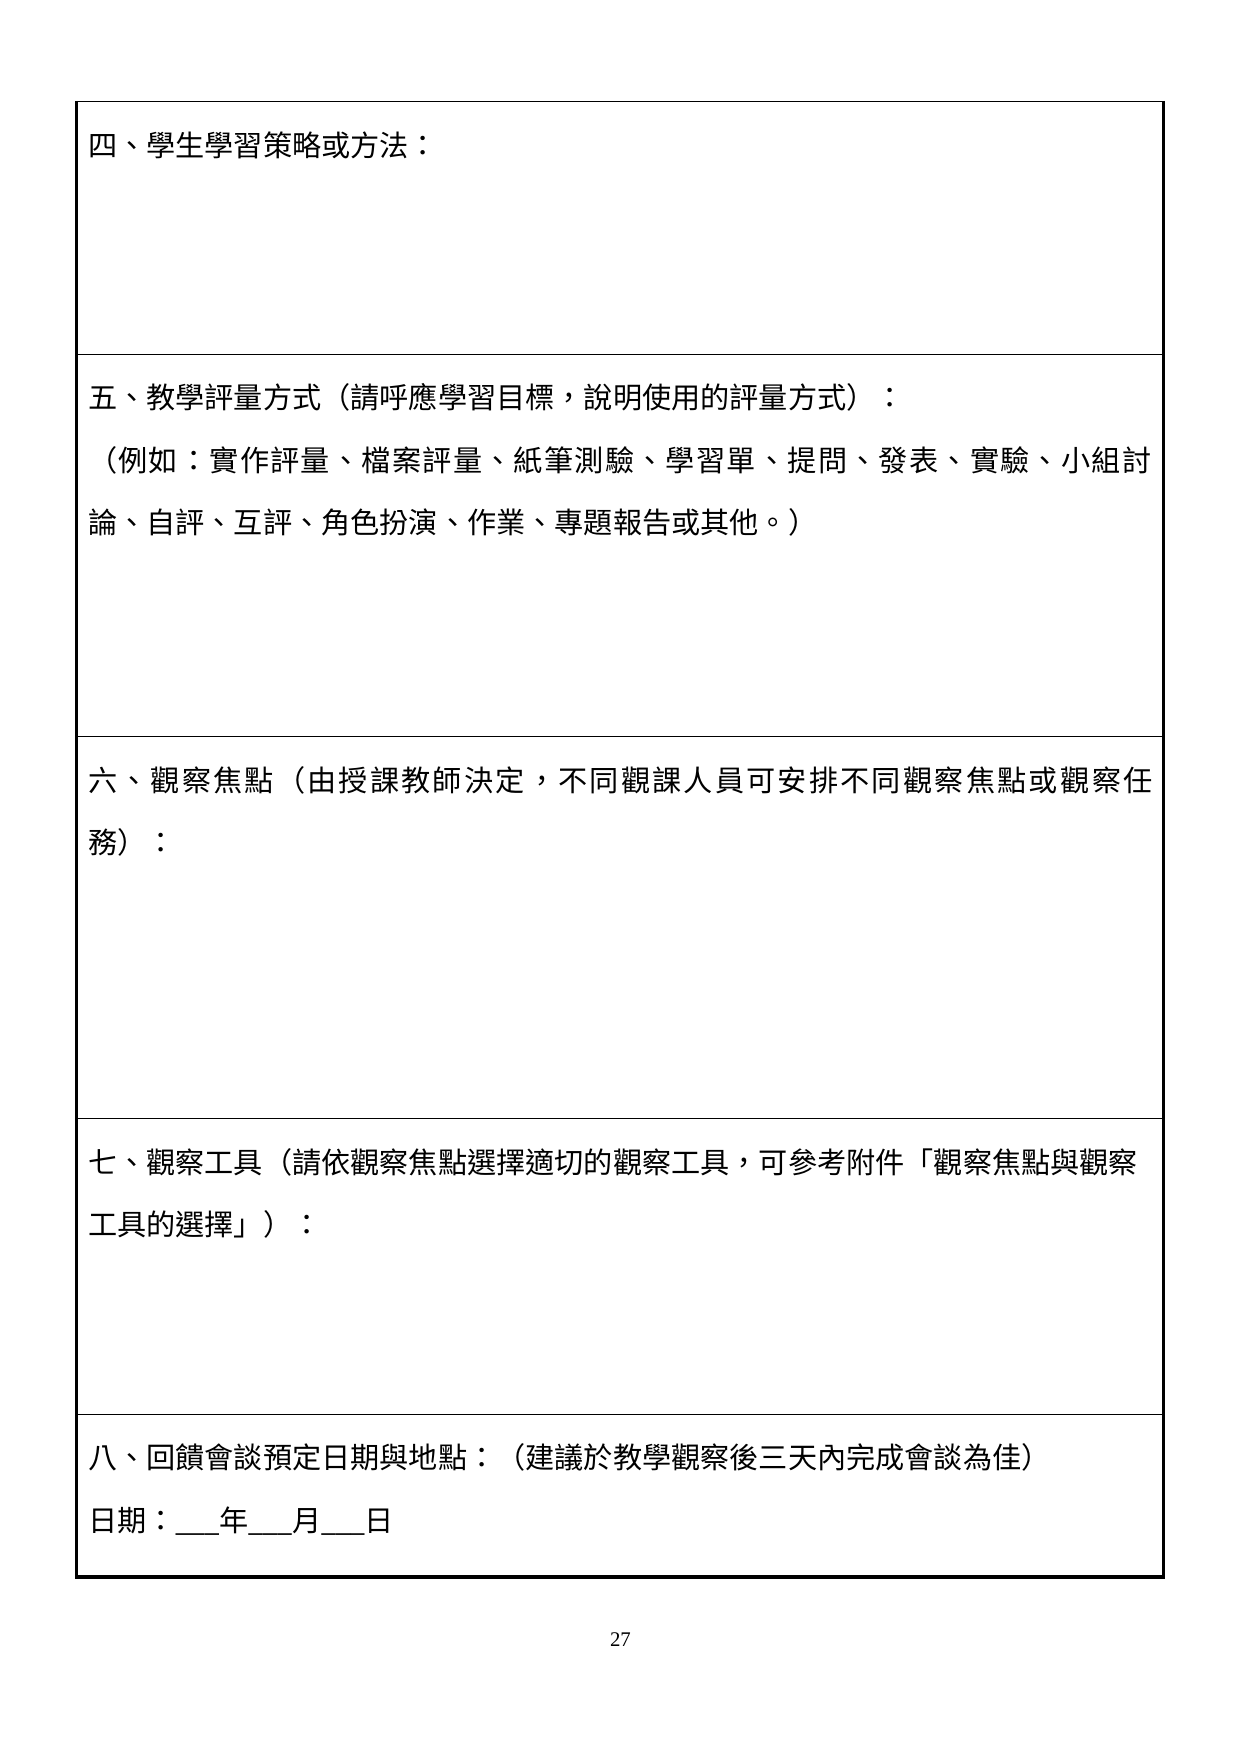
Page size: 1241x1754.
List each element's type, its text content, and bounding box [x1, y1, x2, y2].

table_cell 四、學生學習策略或方法： [78, 102, 1162, 353]
table_cell 六、觀察焦點（由授課教師決定，不同觀課人員可安排不同觀察焦點或觀察任務）： [78, 737, 1162, 1118]
table_cell 五、教學評量方式（請呼應學習目標，說明使用的評量方式）： （例如：實作評量、檔案評量、紙筆測驗、學習單、提問、發表、實驗、小組討論、自評、互評、角色扮演、作業、專題報告或其他。） [78, 355, 1162, 736]
table_cell 七、觀察工具（請依觀察焦點選擇適切的觀察工具，可參考附件「觀察焦點與觀察工具的選擇」）： [78, 1119, 1162, 1413]
table_cell 八、回饋會談預定日期與地點：（建議於教學觀察後三天內完成會談為佳） 日期：___年___月___日 [78, 1415, 1162, 1575]
